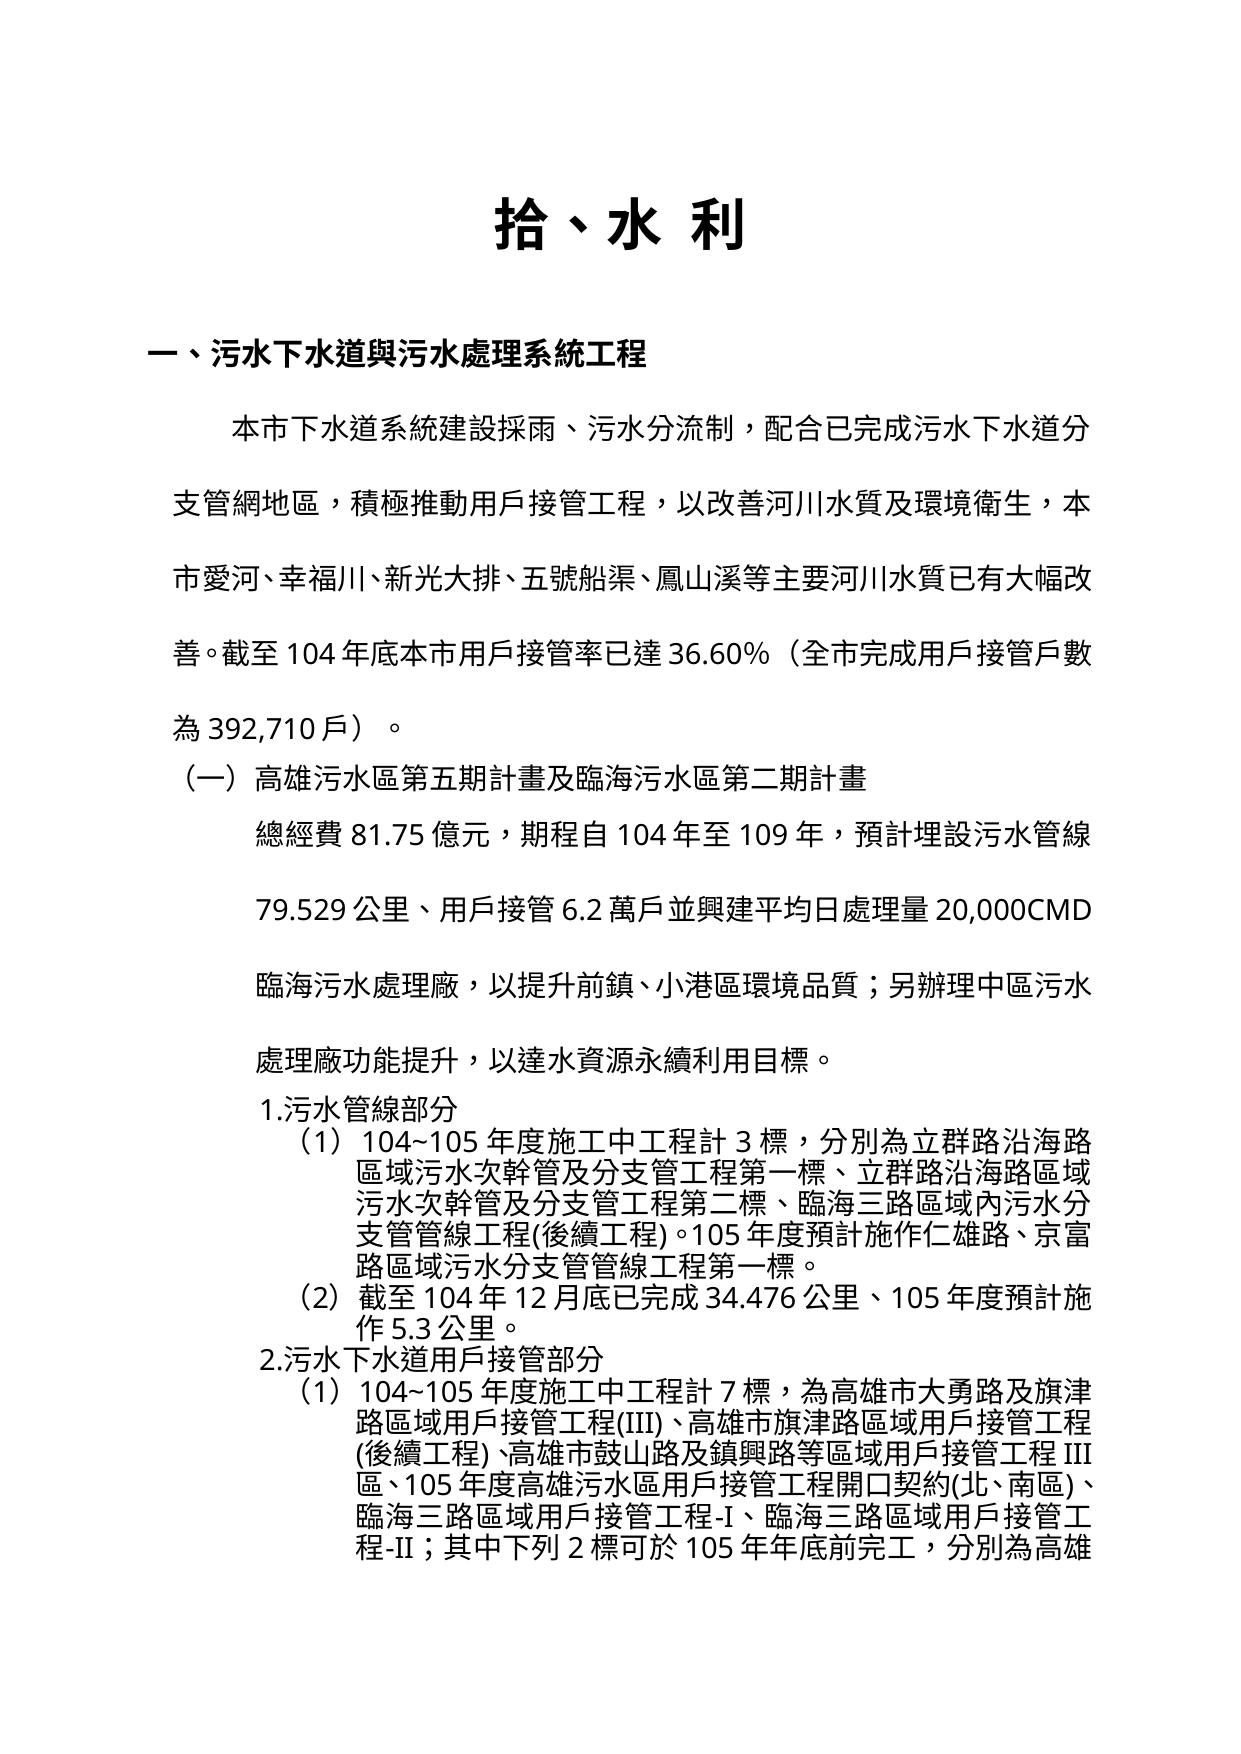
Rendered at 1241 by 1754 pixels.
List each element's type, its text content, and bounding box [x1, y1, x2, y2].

text 本市下水道系統建設採雨、污水分流制，配合已完成污水下水道分支管網地區，積極推動用戶接管工程，以改善河川水質及環境衛生，本市愛河、幸福川、新光大排、五號船渠、鳳山溪等主要河川水質已有大幅改善。截至104年底本市用戶接管率已達36.60％（全市完成用戶接管戶數為392,710戶）。 [173, 389, 1092, 764]
text （1）104~105年度施工中工程計7標，為高雄市大勇路及旗津路區域用戶接管工程(III)、高雄市旗津路區域用戶接管工程(後續工程)、高雄市鼓山路及鎮興路等區域用戶接管工程III區、105年度高雄污水區用戶接管工程開口契約(北、南區)、臨海三路區域用戶接管工程-I、臨海三路區域用戶接管工程-II；其中下列2標可於105年年底前完工，分別為高雄市大勇路及旗津路區域用戶接管工程(III)、高雄市鼓山路及鎮興路等區域用戶接管工程III區。 [283, 1377, 1092, 1564]
text （2）截至104年12月底已完成34.476公里、105年度預計施作5.3公里。 [283, 1283, 1092, 1346]
text （一）高雄污水區第五期計畫及臨海污水區第二期計畫 [148, 764, 1092, 796]
text 1.污水管線部分 [259, 1096, 1092, 1127]
text 一、污水下水道與污水處理系統工程 [148, 314, 1092, 389]
text 2.污水下水道用戶接管部分 [259, 1346, 1092, 1377]
text 拾、水 利 [148, 164, 1092, 277]
text 總經費81.75億元，期程自104年至109年，預計埋設污水管線79.529公里、用戶接管6.2萬戶並興建平均日處理量20,000CMD臨海污水處理廠，以提升前鎮、小港區環境品質；另辦理中區污水處理廠功能提升，以達水資源永續利用目標。 [255, 796, 1092, 1096]
text （1）104~105年度施工中工程計3標，分別為立群路沿海路區域污水次幹管及分支管工程第一標、立群路沿海路區域污水次幹管及分支管工程第二標、臨海三路區域內污水分支管管線工程(後續工程)。105年度預計施作仁雄路、京富路區域污水分支管管線工程第一標。 [283, 1127, 1092, 1283]
